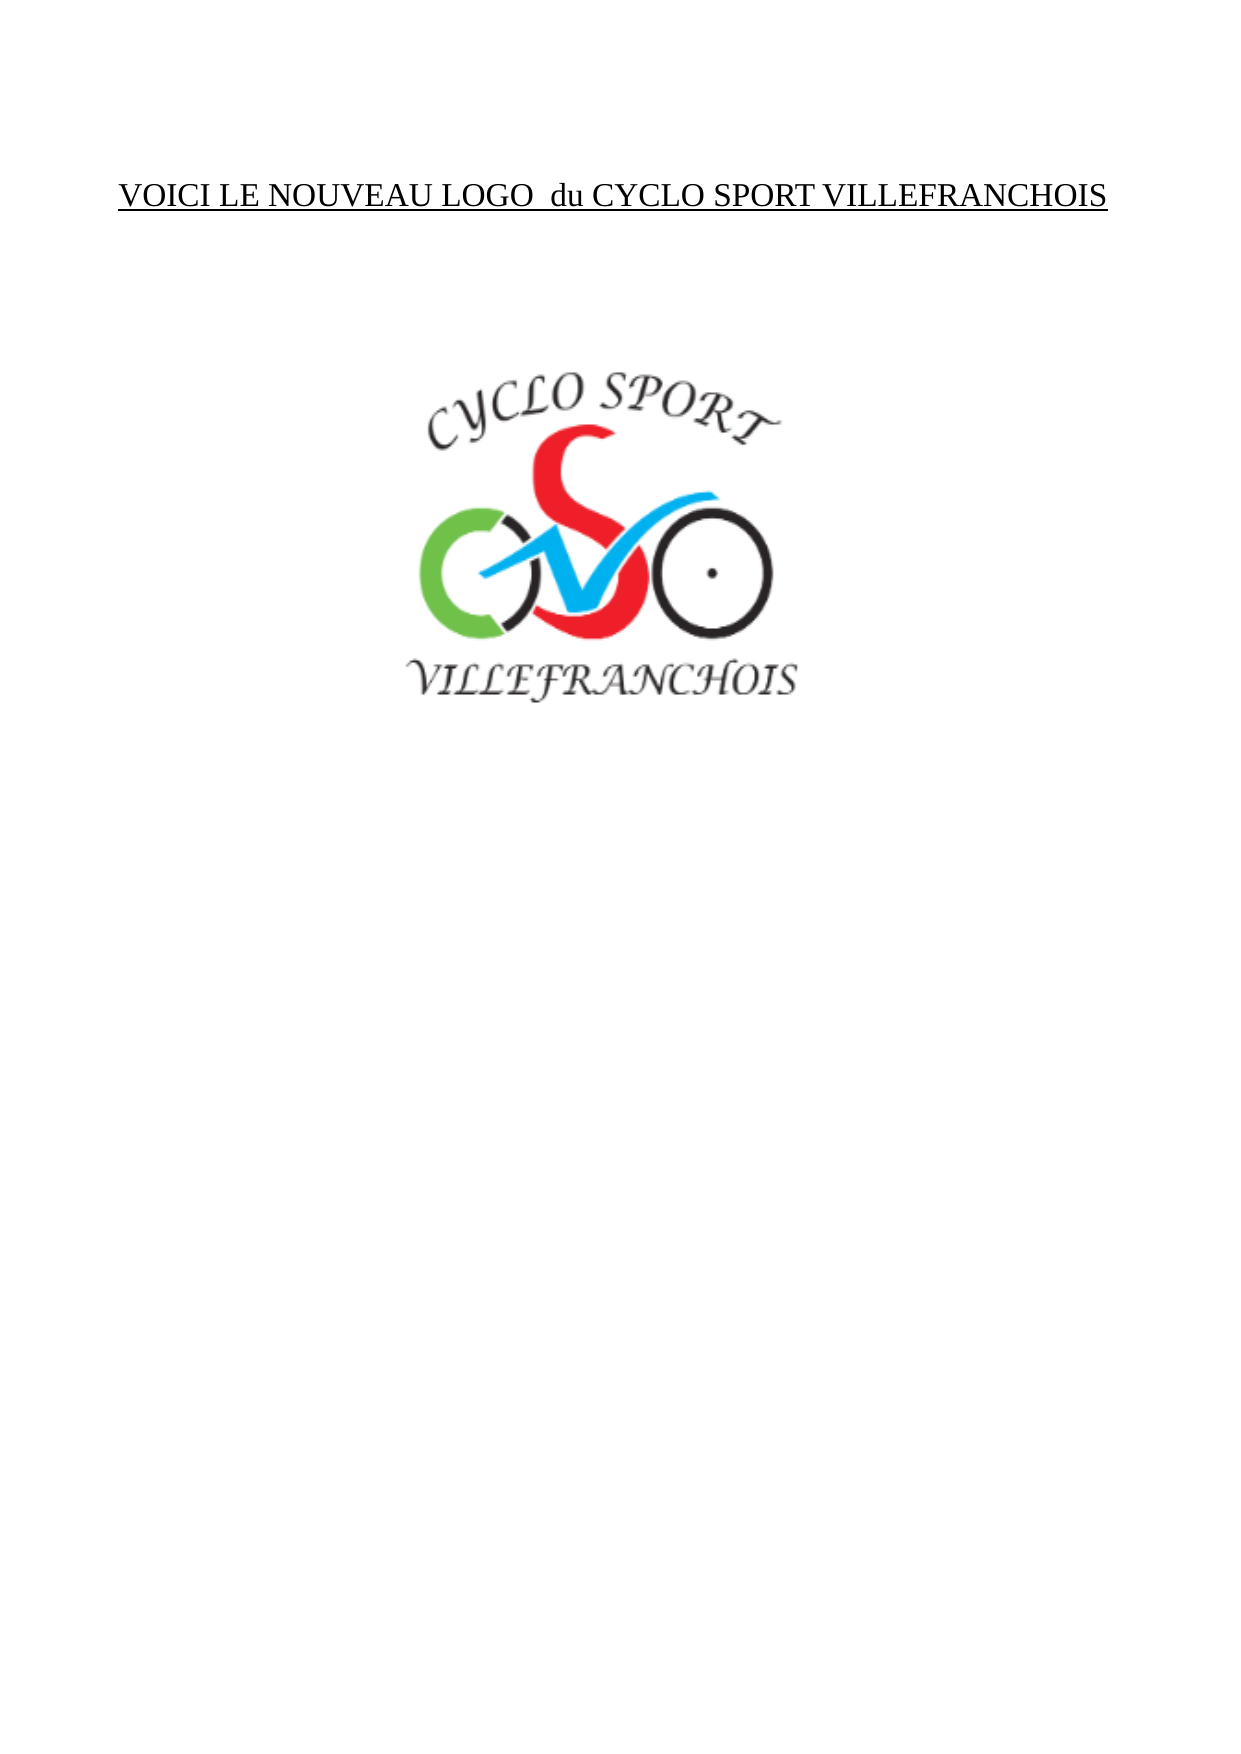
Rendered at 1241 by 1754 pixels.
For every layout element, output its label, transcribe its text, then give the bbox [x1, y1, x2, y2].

text VOICI LE NOUVEAU LOGO du CYCLO SPORT VILLEFRANCHOIS [118, 176, 1122, 214]
picture [367, 315, 849, 769]
